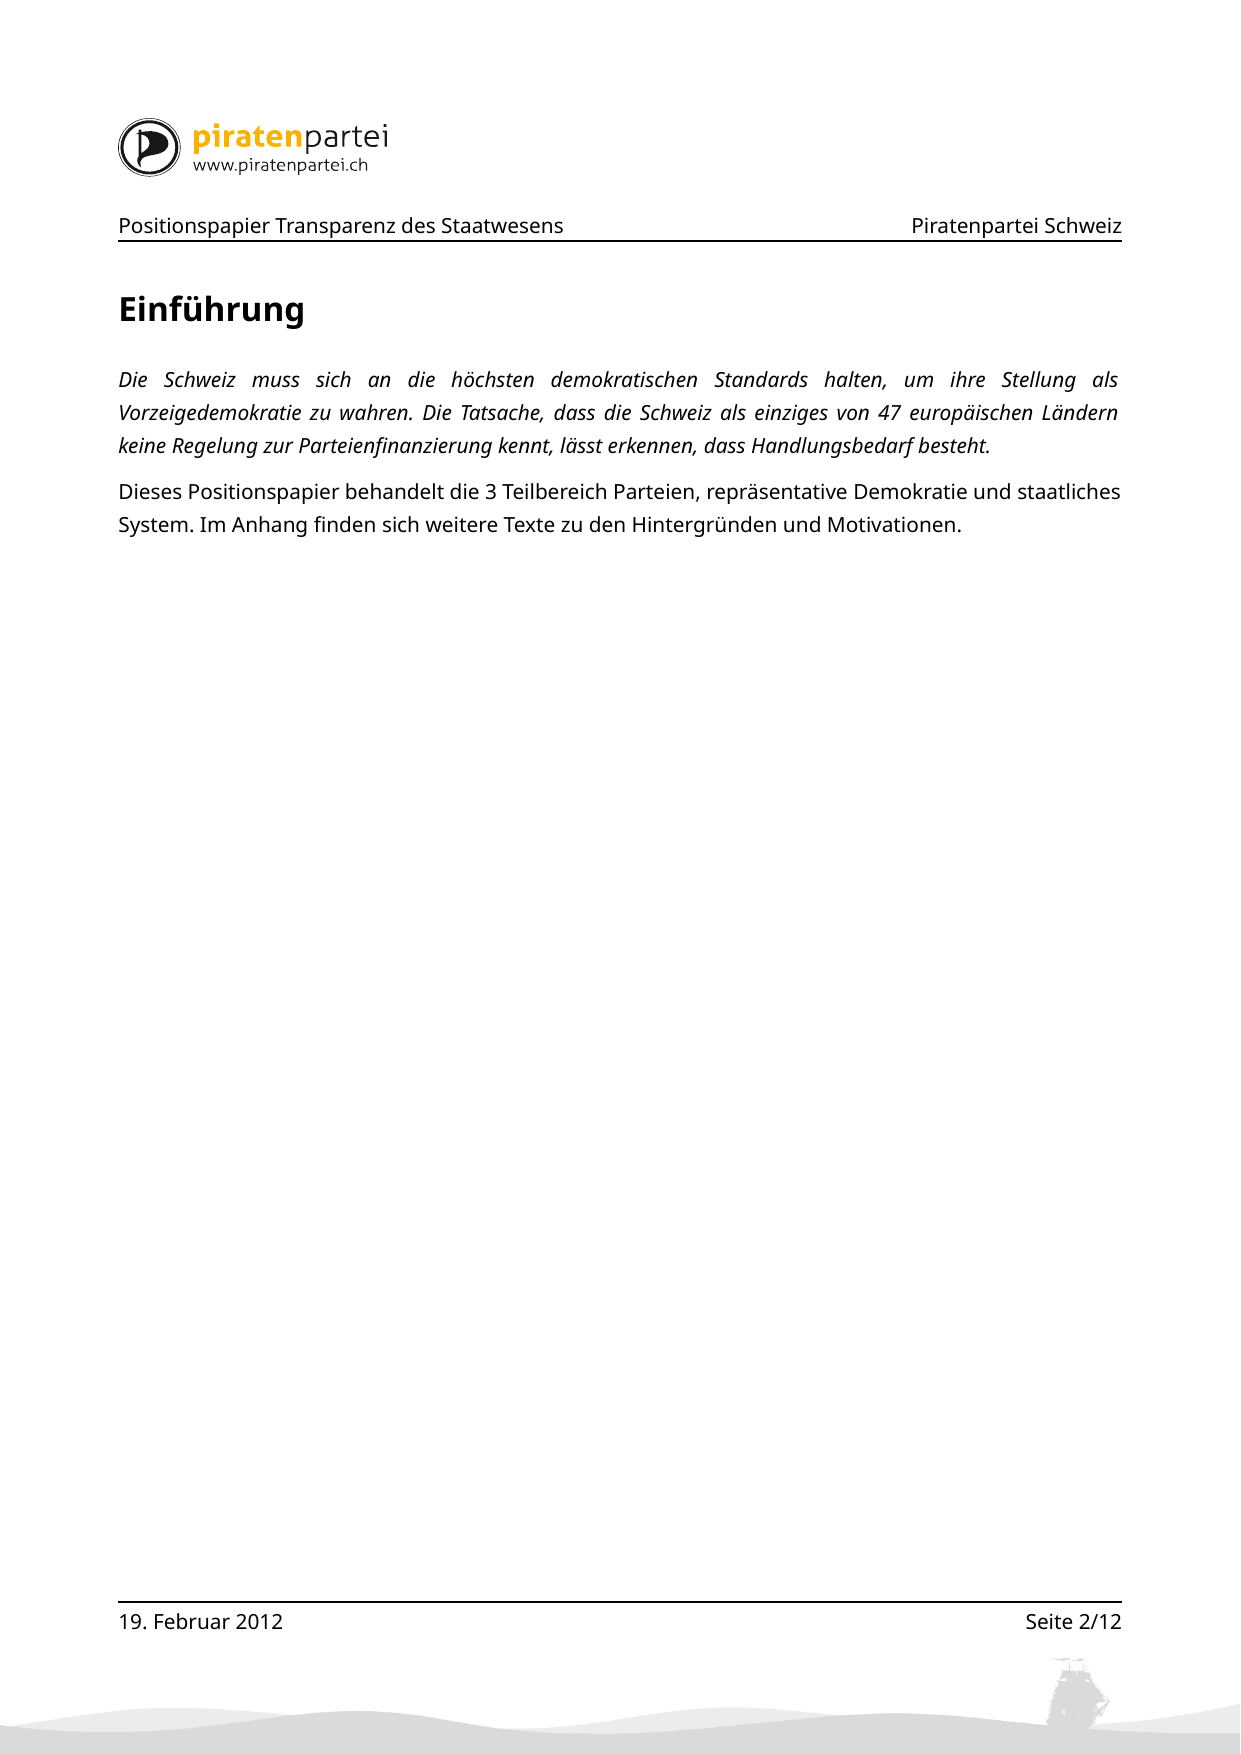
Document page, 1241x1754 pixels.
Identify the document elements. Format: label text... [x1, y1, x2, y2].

subtitle Einführung [118, 286, 1122, 331]
picture [0, 1658, 1241, 1754]
text Dieses Positionspapier behandelt die 3 Teilbereich Parteien, repräsentative Demokratie und staatliches System. Im Anhang finden sich weitere Texte zu den Hintergründen und Motivationen. [118, 472, 1122, 538]
text Die Schweiz muss sich an die höchsten demokratischen Standards halten, um ihre Stellung als Vorzeigedemokratie zu wahren. Die Tatsache, dass die Schweiz als einziges von 47 europäischen Ländern keine Regelung zur Parteienfinanzierung kennt, lässt erkennen, dass Handlungsbedarf besteht. [118, 361, 1122, 460]
